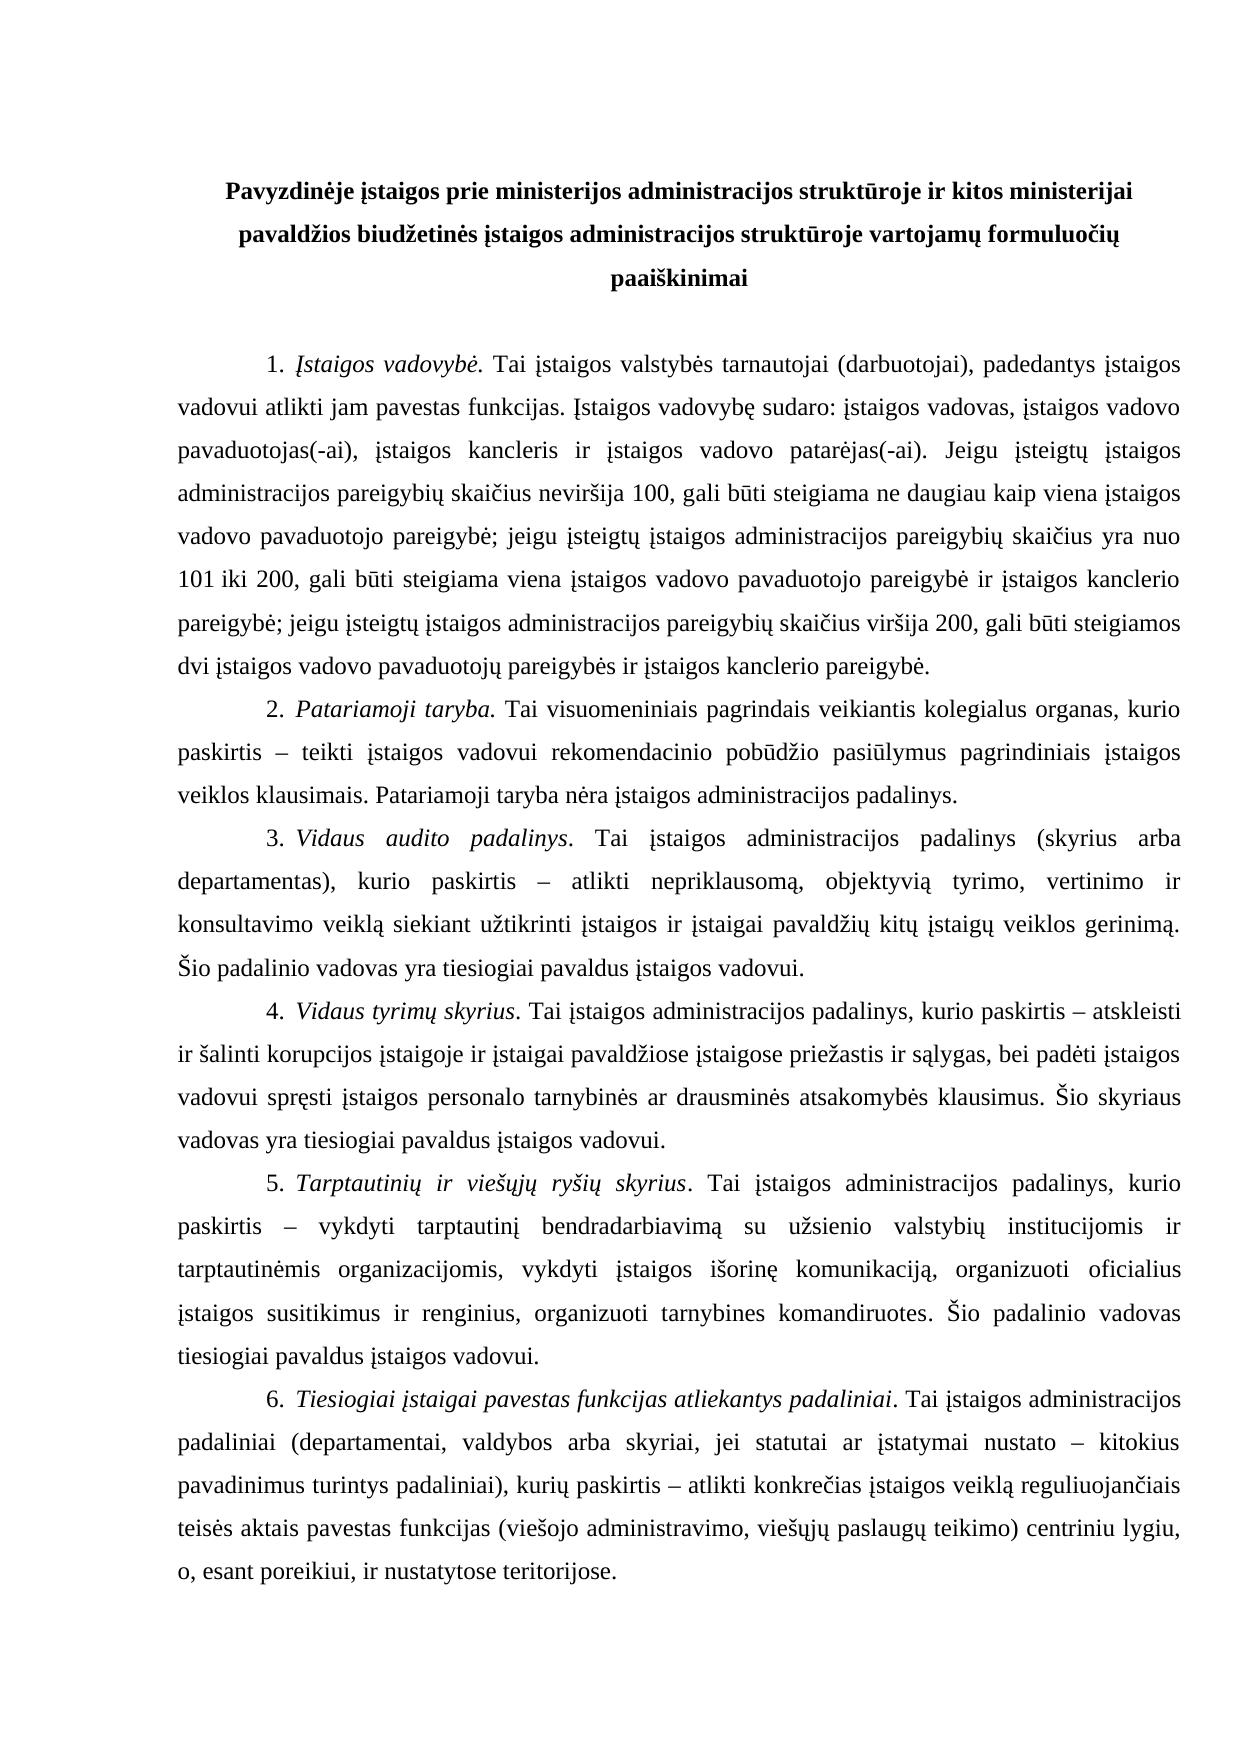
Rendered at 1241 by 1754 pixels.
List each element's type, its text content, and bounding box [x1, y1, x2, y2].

text 1. Įstaigos vadovybė. Tai įstaigos valstybės tarnautojai (darbuotojai), padedantys įstaigos vadovui atlikti jam pavestas funkcijas. Įstaigos vadovybę sudaro: įstaigos vadovas, įstaigos vadovo pavaduotojas(-ai), įstaigos kancleris ir įstaigos vadovo patarėjas(-ai). Jeigu įsteigtų įstaigos administracijos pareigybių skaičius neviršija 100, gali būti steigiama ne daugiau kaip viena įstaigos vadovo pavaduotojo pareigybė; jeigu įsteigtų įstaigos administracijos pareigybių skaičius yra nuo 101 iki 200, gali būti steigiama viena įstaigos vadovo pavaduotojo pareigybė ir įstaigos kanclerio pareigybė; jeigu įsteigtų įstaigos administracijos pareigybių skaičius viršija 200, gali būti steigiamos dvi įstaigos vadovo pavaduotojų pareigybės ir įstaigos kanclerio pareigybė. [177, 349, 1181, 679]
text Pavyzdinėje įstaigos prie ministerijos administracijos struktūroje ir kitos ministerijai pavaldžios biudžetinės įstaigos administracijos struktūroje vartojamų formuluočių paaiškinimai [177, 176, 1181, 291]
text 6. Tiesiogiai įstaigai pavestas funkcijas atliekantys padaliniai. Tai įstaigos administracijos padaliniai (departamentai, valdybos arba skyriai, jei statutai ar įstatymai nustato – kitokius pavadinimus turintys padaliniai), kurių paskirtis – atlikti konkrečias įstaigos veiklą reguliuojančiais teisės aktais pavestas funkcijas (viešojo administravimo, viešųjų paslaugų teikimo) centriniu lygiu, o, esant poreikiui, ir nustatytose teritorijose. [177, 1384, 1181, 1585]
text 4. Vidaus tyrimų skyrius. Tai įstaigos administracijos padalinys, kurio paskirtis – atskleisti ir šalinti korupcijos įstaigoje ir įstaigai pavaldžiose įstaigose priežastis ir sąlygas, bei padėti įstaigos vadovui spręsti įstaigos personalo tarnybinės ar drausminės atsakomybės klausimus. Šio skyriaus vadovas yra tiesiogiai pavaldus įstaigos vadovui. [177, 996, 1181, 1154]
text 3. Vidaus audito padalinys. Tai įstaigos administracijos padalinys (skyrius arba departamentas), kurio paskirtis – atlikti nepriklausomą, objektyvią tyrimo, vertinimo ir konsultavimo veiklą siekiant užtikrinti įstaigos ir įstaigai pavaldžių kitų įstaigų veiklos gerinimą. Šio padalinio vadovas yra tiesiogiai pavaldus įstaigos vadovui. [177, 823, 1181, 981]
text 2. Patariamoji taryba. Tai visuomeniniais pagrindais veikiantis kolegialus organas, kurio paskirtis – teikti įstaigos vadovui rekomendacinio pobūdžio pasiūlymus pagrindiniais įstaigos veiklos klausimais. Patariamoji taryba nėra įstaigos administracijos padalinys. [177, 694, 1181, 809]
text 5. Tarptautinių ir viešųjų ryšių skyrius. Tai įstaigos administracijos padalinys, kurio paskirtis – vykdyti tarptautinį bendradarbiavimą su užsienio valstybių institucijomis ir tarptautinėmis organizacijomis, vykdyti įstaigos išorinę komunikaciją, organizuoti oficialius įstaigos susitikimus ir renginius, organizuoti tarnybines komandiruotes. Šio padalinio vadovas tiesiogiai pavaldus įstaigos vadovui. [177, 1168, 1181, 1369]
